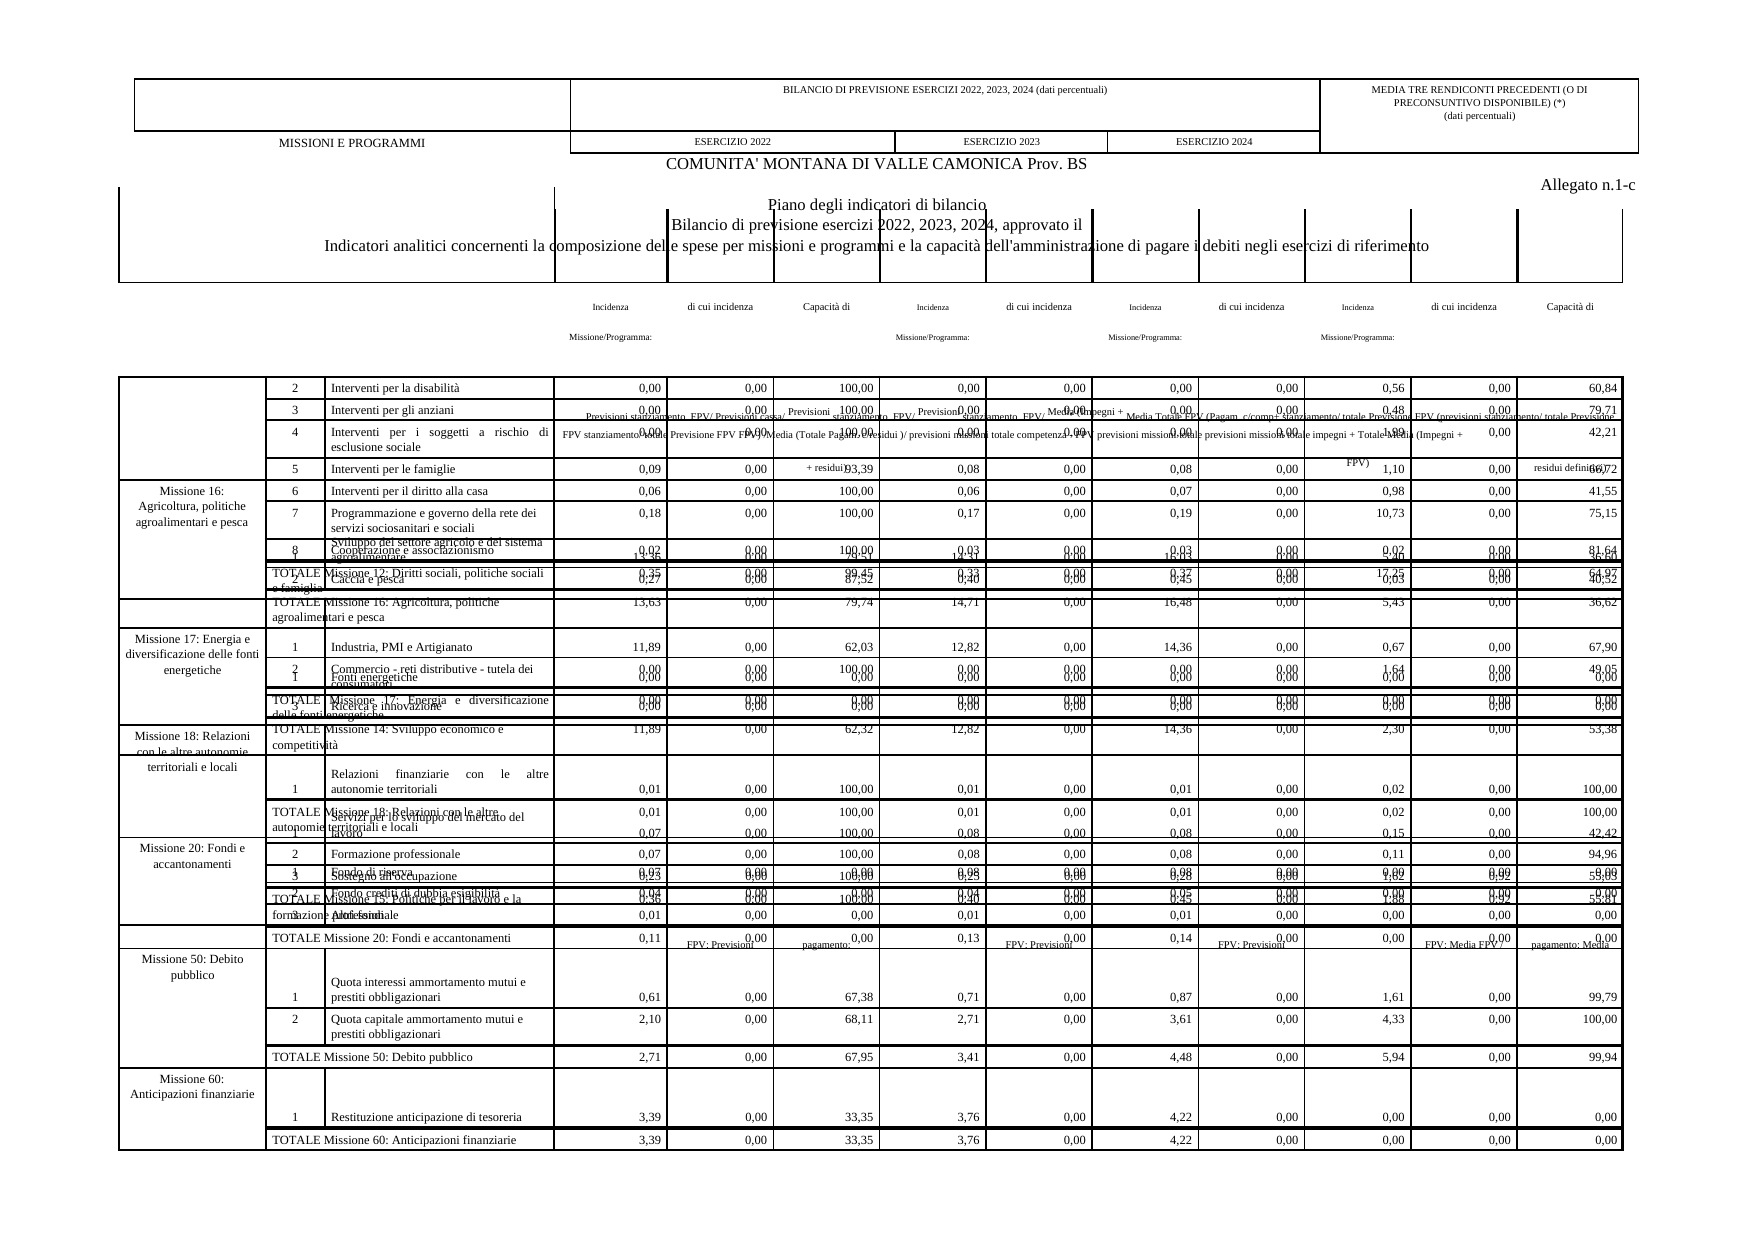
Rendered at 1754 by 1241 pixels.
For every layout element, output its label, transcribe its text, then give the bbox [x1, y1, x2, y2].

table_cell [1305, 591, 1410, 598]
table_cell 0,00 [1412, 696, 1516, 716]
table_cell 0,00 [762, 889, 773, 903]
table_cell 87,52 [774, 568, 879, 588]
table_cell 0,00 [1199, 756, 1304, 798]
table_header 0,00 [1412, 540, 1516, 559]
table_cell 0,00 [1518, 889, 1614, 903]
table_cell 0,00 [668, 801, 773, 837]
table_cell 0,02 [1305, 801, 1410, 837]
table_cell 0,00 [1412, 1009, 1516, 1044]
table_cell 0,00 [1305, 658, 1410, 686]
table_cell 0,00 [1287, 889, 1293, 903]
table_cell [1305, 689, 1410, 694]
table_cell 0,01 [1093, 756, 1198, 798]
table_cell 0,00 [668, 629, 773, 657]
table_cell 0,00 [1199, 889, 1277, 903]
table_cell 1 [267, 1069, 324, 1126]
table_header 0,00 [987, 481, 1091, 500]
table_cell 0,04 [959, 889, 971, 903]
table_cell 0,00 [987, 756, 1091, 798]
text + residui) FPV) residui definitivi) [1093, 459, 1198, 477]
table_cell 100,00 [1518, 726, 1621, 754]
table_cell 0,00 [1518, 658, 1621, 686]
table_cell 0,03 [1305, 568, 1410, 588]
table_header 36,60 [1518, 481, 1621, 500]
table_cell 0,00 [1199, 658, 1304, 686]
table_cell 0,07 [555, 866, 666, 881]
table_cell 0,00 [987, 629, 1091, 657]
table_cell 99,79 [1518, 949, 1621, 1007]
table_cell 100,00 [774, 441, 879, 449]
table_cell [668, 591, 773, 598]
table_cell 0,00 [1412, 1047, 1516, 1067]
table_cell 0,00 [987, 441, 1091, 449]
table_cell 0,27 [555, 568, 666, 588]
table_cell 3,39 [555, 1069, 666, 1126]
table_cell 0,00 [853, 889, 862, 903]
table_cell 4,33 [1305, 1009, 1410, 1044]
table_cell 0,00 [1199, 568, 1304, 588]
table_cell 5,43 [1305, 600, 1410, 627]
table_cell 1 [267, 756, 324, 798]
table_cell 100,00 [1518, 756, 1621, 798]
table_cell [555, 689, 666, 694]
table_cell Fondo di riserva [326, 866, 553, 881]
table_cell Missione 17: Energia e diversificazione delle fonti energetiche [120, 629, 265, 724]
table_cell 0,00 [1305, 928, 1410, 947]
table_cell 67,95 [774, 1047, 879, 1067]
table_cell 3 [267, 400, 324, 419]
table_cell 0,00 [880, 441, 985, 449]
table_cell 0,00 [1412, 756, 1516, 798]
table_cell Interventi per i soggetti a rischio di esclusione sociale [326, 421, 553, 449]
table_cell 0,00 [756, 889, 762, 903]
table_cell 1 [267, 844, 324, 864]
table_header 79,51 [774, 481, 879, 500]
table_cell 0,00 [1412, 441, 1516, 449]
table_cell 4,22 [1093, 1069, 1198, 1126]
text + residui) FPV) residui definitivi) [555, 459, 666, 477]
table_cell 4 [267, 421, 324, 449]
text + residui) FPV) residui definitivi) [774, 449, 879, 457]
table_cell 0,00 [774, 905, 879, 924]
table_cell 0,00 [555, 658, 666, 686]
table_header 14,31 [880, 502, 985, 538]
table_cell 100,00 [774, 726, 879, 754]
table_cell 0,04 [880, 889, 958, 903]
table_cell 0,00 [1199, 726, 1304, 754]
table_cell TOTALE Missione 60: Anticipazioni finanziarie [267, 1130, 553, 1149]
table_cell 36,62 [1518, 600, 1621, 627]
table_cell 0,00 [880, 629, 985, 657]
table_header 0,00 [1199, 540, 1304, 559]
table_cell 0,00 [1199, 844, 1304, 864]
table_cell 0,00 [555, 629, 666, 657]
text + residui) FPV) residui definitivi) [1305, 459, 1410, 477]
table_cell [1093, 591, 1198, 598]
table_cell [1412, 689, 1516, 694]
table_header 36,60 [1518, 502, 1621, 538]
table_header 14,31 [880, 540, 985, 559]
table_cell 33,35 [774, 1130, 879, 1149]
table_cell 0,00 [668, 378, 773, 397]
table_cell 0,00 [1199, 928, 1304, 947]
table_cell 42,21 [1518, 421, 1621, 449]
table_cell Interventi per la disabilità [326, 378, 553, 397]
table_cell [1412, 719, 1516, 724]
table_cell 0,13 [880, 928, 985, 947]
table_cell 99,94 [1518, 1047, 1621, 1067]
table_cell 1 [267, 726, 324, 754]
table_cell Missione 60: Anticipazioni finanziarie [120, 1069, 265, 1149]
table_cell 2,71 [555, 1047, 666, 1067]
table_cell [668, 719, 773, 724]
table_cell 0,00 [747, 889, 755, 903]
table_cell 0,00 [1305, 905, 1410, 924]
text + residui) FPV) residui definitivi) [987, 459, 1091, 477]
table_cell 0,01 [1093, 905, 1198, 924]
table_cell 2,71 [880, 1009, 985, 1044]
table_header 0,00 [1412, 481, 1516, 500]
table_header Sviluppo del settore agricolo e del sistema agroalimentare [360, 540, 553, 559]
text + residui) FPV) residui definitivi) [1199, 459, 1304, 477]
table_cell 14,71 [880, 600, 985, 627]
table_cell 3,39 [555, 1130, 666, 1149]
table_cell 0,00 [862, 889, 868, 903]
table_cell 0,45 [1093, 568, 1198, 588]
table_cell Fondo crediti di dubbia esigibilità [333, 889, 385, 903]
table_cell 0,08 [880, 844, 985, 864]
table_header 0,00 [987, 540, 1091, 559]
table_cell 0,00 [987, 658, 1091, 686]
table_cell 3,41 [880, 1047, 985, 1067]
table_header 5,40 [1305, 540, 1410, 559]
table_cell [1518, 689, 1621, 694]
table_cell 0,00 [1490, 889, 1516, 903]
table_cell 0,00 [987, 844, 1091, 864]
table_cell 0,00 [1093, 441, 1198, 449]
table_cell 0,08 [1093, 844, 1198, 864]
table_cell Quota interessi ammortamento mutui e prestiti obbligazionari [326, 949, 553, 1007]
table_cell 0,00 [880, 378, 985, 397]
table_cell 0,05 [1093, 889, 1171, 903]
text + residui) FPV) residui definitivi) [880, 449, 985, 457]
table_cell 0,00 [1518, 1069, 1621, 1126]
table_cell 0,00 [1199, 801, 1304, 837]
table_cell [1093, 689, 1198, 694]
table_cell 0,00 [1093, 629, 1198, 657]
table_cell 0,00 [774, 658, 879, 686]
table_header 0,00 [1199, 481, 1304, 500]
table_cell 0,00 [668, 600, 773, 627]
table_cell 0,01 [880, 905, 985, 924]
table_cell 0,04 [969, 889, 977, 903]
table_cell 0,00 [1518, 1130, 1621, 1149]
table_header 1 [267, 502, 324, 538]
text + residui) FPV) residui definitivi) [668, 459, 773, 477]
table_cell 0,00 [1294, 889, 1304, 903]
table_cell TOTALE Missione 16: Agricoltura, politiche agroalimentari e pesca [267, 600, 324, 627]
table_cell 0,00 [1412, 866, 1516, 881]
table_cell [1305, 719, 1410, 724]
table_cell 0,00 [668, 1130, 773, 1149]
table_cell 1 [267, 629, 324, 657]
table_cell 0,00 [1384, 889, 1410, 903]
table_cell 0,11 [555, 928, 666, 947]
table_cell 0,00 [1412, 600, 1516, 627]
table_cell 0,00 [987, 600, 1091, 627]
text + residui) FPV) residui definitivi) [880, 459, 985, 477]
table_cell 0,00 [1518, 866, 1621, 881]
table_cell 0,00 [1199, 1009, 1304, 1044]
table_cell [1518, 591, 1621, 598]
table_cell [1093, 719, 1198, 724]
table_cell 0,00 [987, 889, 1064, 903]
table_header 79,51 [774, 540, 879, 559]
table_cell 0,01 [555, 756, 666, 798]
table_cell 0,00 [774, 696, 879, 716]
table_cell 0,00 [1199, 1130, 1304, 1149]
table_cell 67,38 [774, 949, 879, 1007]
table_cell 79,74 [774, 600, 879, 627]
table_cell TOTALE Missione 18: Relazioni con le altre autonomie territoriali e locali [267, 801, 324, 837]
table_cell 0,00 [668, 844, 773, 864]
table_header 14,31 [880, 481, 985, 500]
table_cell 0,00 [1199, 400, 1304, 406]
table_cell 60,84 [1518, 378, 1621, 397]
table_cell [555, 719, 666, 724]
table_cell 0,00 [987, 1130, 1091, 1149]
text + residui) FPV) residui definitivi) [1518, 449, 1621, 457]
text + residui) FPV) residui definitivi) [555, 449, 666, 457]
table_cell 0,56 [1305, 378, 1410, 397]
table_cell 0,00 [1412, 801, 1516, 837]
table_cell [987, 689, 1091, 694]
table_cell 0,00 [1305, 838, 1410, 842]
text + residui) FPV) residui definitivi) [1199, 449, 1304, 457]
table_cell 100,00 [774, 400, 879, 406]
table_cell 0,02 [1305, 756, 1410, 798]
table_cell 0,01 [880, 801, 985, 837]
table_header 0,00 [987, 502, 1091, 538]
table_cell Fondo crediti di dubbia esigibilità [428, 889, 480, 903]
table_cell 1 [267, 658, 324, 686]
table_header 0,00 [668, 502, 773, 538]
table_cell 2 [267, 889, 324, 903]
table_header 5,40 [1305, 502, 1410, 538]
table_cell [120, 926, 265, 947]
table_cell 3 [267, 905, 324, 924]
table_cell 0,00 [1199, 949, 1304, 1007]
table_cell Fondo crediti di dubbia esigibilità [476, 889, 553, 903]
table_cell 0,00 [987, 400, 1091, 406]
table_header Missione 16: Agricoltura, politiche agroalimentari e pesca [120, 481, 265, 598]
table_cell 0,00 [1412, 905, 1516, 924]
table_cell 0,61 [555, 949, 666, 1007]
table_cell 0,00 [987, 1009, 1091, 1044]
table_cell [1199, 719, 1304, 724]
table_cell 0,00 [1412, 658, 1516, 686]
table_header 13,36 [555, 481, 666, 500]
table_header 13,36 [555, 540, 666, 559]
table_cell 0,00 [1518, 905, 1621, 924]
table_cell 0,00 [668, 1047, 773, 1067]
table_cell 0,00 [668, 928, 773, 947]
table_cell 0,00 [668, 441, 773, 449]
table_cell 0,00 [1412, 1130, 1516, 1149]
table_cell 68,11 [774, 1009, 879, 1044]
table_cell 0,00 [1199, 1069, 1304, 1126]
table_cell 0,00 [555, 421, 666, 449]
table_cell TOTALE Missione 17: Energia e diversificazione delle fonti energetiche [326, 696, 553, 716]
table_cell 0,00 [987, 1047, 1091, 1067]
table_cell 0,00 [1518, 838, 1621, 842]
table_cell [120, 378, 265, 479]
table_cell [987, 719, 1091, 724]
table_header 79,51 [774, 502, 879, 538]
table_cell 0,00 [1199, 441, 1304, 449]
table_cell Relazioni finanziarie con le altre autonomie territoriali [326, 726, 553, 754]
table_cell 0,00 [1199, 600, 1304, 627]
table_cell 0,00 [774, 866, 879, 881]
table_cell 0,00 [668, 949, 773, 1007]
table_cell 0,00 [1412, 378, 1516, 397]
text + residui) FPV) residui definitivi) [1518, 459, 1621, 477]
table_cell 0,00 [774, 889, 852, 903]
table_cell [774, 838, 879, 842]
text + residui) FPV) residui definitivi) [134, 449, 265, 477]
table_cell 0,00 [1412, 844, 1516, 864]
table_cell 0,00 [668, 726, 773, 754]
table_cell 0,00 [1412, 629, 1516, 657]
table_cell Fonti energetiche [326, 658, 553, 686]
table_cell 0,04 [975, 889, 985, 903]
table_cell 0,00 [880, 400, 985, 406]
table_cell 0,00 [987, 928, 1091, 947]
table_cell 0,87 [1093, 949, 1198, 1007]
table_cell 0,00 [1305, 696, 1410, 716]
table_cell 0,00 [1278, 889, 1286, 903]
table_cell 0,00 [1305, 866, 1410, 881]
table_cell 0,01 [880, 726, 985, 754]
table_cell [555, 838, 666, 842]
table_cell 0,00 [1093, 696, 1198, 716]
table_cell Missione 50: Debito pubblico [120, 949, 265, 1067]
table_cell [774, 719, 879, 724]
table_cell Fonti energetiche [326, 629, 553, 657]
table_cell 0,00 [1081, 889, 1091, 903]
table_header 16,03 [1093, 481, 1198, 500]
table_header Sviluppo del settore agricolo e del sistema agroalimentare [326, 481, 553, 500]
table_cell 0,00 [880, 696, 985, 716]
table_cell [1199, 838, 1304, 842]
table_cell Restituzione anticipazione di tesoreria [326, 1069, 553, 1126]
table_cell 4,48 [1093, 1047, 1198, 1067]
table_cell 0,00 [987, 866, 1091, 881]
table_cell 0,00 [555, 400, 666, 419]
table_cell [1412, 838, 1516, 842]
table_cell Interventi per gli anziani [326, 400, 553, 419]
table_cell [1199, 591, 1304, 598]
table_cell 0,00 [1305, 844, 1410, 864]
table_cell 0,00 [1093, 378, 1198, 397]
table_cell 3,61 [1093, 1009, 1198, 1044]
table_cell 0,00 [1305, 1069, 1410, 1126]
table_cell 0,00 [1305, 1130, 1410, 1149]
table_cell 0,00 [668, 1009, 773, 1044]
table_cell 0,00 [1199, 629, 1304, 657]
table_cell 0,00 [668, 1069, 773, 1126]
table_cell 0,00 [1065, 889, 1074, 903]
table_cell 0,01 [1093, 726, 1198, 754]
table_cell 0,40 [880, 568, 985, 588]
table_header 16,03 [1093, 540, 1198, 559]
table_cell 100,00 [1518, 801, 1621, 837]
table_header 36,60 [1518, 540, 1621, 559]
table_cell 0,07 [555, 844, 666, 864]
table_header [120, 600, 265, 627]
table_cell 0,00 [668, 400, 773, 406]
text + residui) FPV) residui definitivi) [326, 449, 553, 457]
table_cell Missione 18: Relazioni con le altre autonomie territoriali e locali [120, 726, 265, 754]
table_cell 0,00 [1093, 400, 1198, 406]
table_cell Quota capitale ammortamento mutui e prestiti obbligazionari [326, 1009, 553, 1044]
table_cell 0,48 [1305, 400, 1410, 406]
table_cell 1 [267, 949, 324, 1007]
table_cell 2 [267, 568, 324, 588]
table_cell 0,00 [987, 905, 1091, 924]
table_cell 0,00 [987, 1069, 1091, 1126]
table_cell 2 [267, 1009, 324, 1044]
table_cell 16,48 [1093, 600, 1198, 627]
table_cell 0,71 [880, 949, 985, 1007]
table_cell 79,71 [1518, 400, 1621, 419]
table_cell Missione 20: Fondi e accantonamenti [120, 838, 265, 924]
table_cell Altri fondi [326, 905, 553, 924]
table_cell 0,01 [1093, 801, 1198, 837]
table_cell 0,00 [1199, 866, 1304, 881]
table_cell 0,00 [1412, 928, 1516, 947]
table_cell 0,00 [880, 658, 985, 686]
table_cell Relazioni finanziarie con le altre autonomie territoriali [326, 756, 553, 798]
table_cell 0,00 [987, 949, 1091, 1007]
table_header 0,00 [668, 481, 773, 500]
text + residui) FPV) residui definitivi) [668, 449, 773, 457]
text + residui) FPV) residui definitivi) [326, 459, 553, 477]
text + residui) FPV) residui definitivi) [1305, 449, 1410, 457]
table_cell 0,00 [987, 696, 1091, 716]
table_cell 0,01 [555, 801, 666, 837]
table_cell 0,00 [668, 866, 773, 881]
table_cell TOTALE Missione 20: Fondi e accantonamenti [267, 928, 553, 947]
table_cell 0,00 [1412, 568, 1516, 588]
table_cell 0,00 [1199, 1047, 1304, 1067]
table_cell 100,00 [774, 378, 879, 397]
table_cell 0,00 [668, 756, 773, 798]
table_cell 1,99 [1305, 441, 1410, 449]
table_cell 0,00 [555, 378, 666, 397]
table_cell [880, 591, 985, 598]
table_cell 0,01 [880, 756, 985, 798]
table_cell [555, 889, 640, 903]
table_cell Fondo di riserva [326, 838, 553, 842]
table_cell 0,00 [774, 629, 879, 657]
table_cell 0,00 [1518, 696, 1621, 716]
text + residui) FPV) residui definitivi) [267, 459, 324, 477]
table_cell 0,00 [987, 726, 1091, 754]
table_header 1 [267, 481, 324, 500]
table_cell 0,00 [869, 889, 879, 903]
text + residui) FPV) residui definitivi) [1093, 449, 1198, 457]
table_cell 0,00 [1093, 658, 1198, 686]
table_cell 3,76 [880, 1130, 985, 1149]
table_header 0,00 [1199, 502, 1304, 538]
table_cell 33,35 [774, 1069, 879, 1126]
table_cell [880, 838, 985, 842]
table_header 0,00 [1412, 502, 1516, 538]
table_cell 0,05 [1181, 889, 1198, 903]
table_cell Fondo di riserva [326, 844, 553, 864]
table_cell 2,10 [555, 1009, 666, 1044]
table_cell 0,00 [1412, 949, 1516, 1007]
table_cell 0,00 [668, 905, 773, 924]
table_header Sviluppo del settore agricolo e del sistema agroalimentare [326, 502, 553, 538]
table_cell 100,00 [774, 756, 879, 798]
table_cell 40,52 [1518, 568, 1621, 588]
table_cell [1412, 889, 1489, 903]
table_cell TOTALE Missione 50: Debito pubblico [267, 1047, 553, 1067]
table_cell 0,00 [1199, 696, 1304, 716]
table_cell 0,00 [1613, 889, 1621, 903]
table_cell Caccia e pesca [326, 568, 553, 588]
table_cell [668, 689, 773, 694]
table_cell [774, 591, 879, 598]
table_cell 0,00 [1199, 905, 1304, 924]
table_cell 3,76 [880, 1069, 985, 1126]
table_cell [1199, 689, 1304, 694]
text + residui) FPV) residui definitivi) [1412, 459, 1516, 477]
table_cell 0,00 [1518, 629, 1621, 657]
table_cell 0,00 [1412, 726, 1516, 754]
table_cell [987, 838, 1091, 842]
table_cell [555, 591, 666, 598]
table_cell 0,00 [1412, 1069, 1516, 1126]
table_cell TOTALE Missione 16: Agricoltura, politiche agroalimentari e pesca [267, 591, 553, 598]
table_cell 0,00 [774, 844, 879, 864]
table_cell 1 [267, 838, 324, 842]
table_header 5,40 [1305, 481, 1410, 500]
table_cell 0,00 [1305, 629, 1410, 657]
table_cell 0,05 [1172, 889, 1183, 903]
table_cell 0,00 [668, 658, 773, 686]
table_cell 0,00 [774, 928, 879, 947]
table_header 1 [267, 540, 324, 559]
table_cell Missione 18: Relazioni con le altre autonomie territoriali e locali [120, 756, 265, 837]
table_header 0,00 [668, 540, 773, 559]
table_cell TOTALE Missione 18: Relazioni con le altre autonomie territoriali e locali [326, 801, 553, 837]
table_cell TOTALE Missione 17: Energia e diversificazione delle fonti energetiche [267, 719, 553, 724]
table_cell [987, 591, 1091, 598]
table_cell 0,00 [987, 801, 1091, 837]
table_header 13,36 [555, 502, 666, 538]
table_cell 0,00 [987, 378, 1091, 397]
text + residui) FPV) residui definitivi) [987, 449, 1091, 457]
table_cell 13,63 [555, 600, 666, 627]
table_cell 0,00 [668, 696, 773, 716]
table_cell 0,00 [1412, 400, 1516, 406]
table_cell 0,14 [1093, 928, 1198, 947]
text + residui) FPV) residui definitivi) [774, 459, 879, 477]
table_cell 2 [267, 378, 324, 397]
table_cell [1518, 719, 1621, 724]
table_cell 1,61 [1305, 949, 1410, 1007]
table_cell [774, 689, 879, 694]
table_cell [880, 689, 985, 694]
table_cell 5,94 [1305, 1047, 1410, 1067]
table_cell 100,00 [1518, 1009, 1621, 1044]
table_cell 0,01 [555, 905, 666, 924]
table_cell 1 [267, 866, 324, 881]
table_header 16,03 [1093, 502, 1198, 538]
table_cell [668, 838, 773, 842]
table_cell [1412, 591, 1516, 598]
table_cell 100,00 [774, 801, 879, 837]
table_cell 0,02 [1305, 726, 1410, 754]
table_cell 0,00 [1518, 928, 1621, 947]
text + residui) FPV) residui definitivi) [1412, 449, 1516, 457]
table_cell 4,22 [1093, 1130, 1198, 1149]
table_cell [1305, 889, 1385, 903]
table_cell 0,00 [668, 889, 746, 903]
table_cell 0,01 [555, 726, 666, 754]
table_cell TOTALE Missione 16: Agricoltura, politiche agroalimentari e pesca [326, 600, 553, 627]
table_cell 0,08 [1093, 866, 1198, 881]
table_cell 0,00 [1199, 378, 1304, 397]
table_cell 0,00 [987, 568, 1091, 588]
table_cell 0,04 [641, 889, 666, 903]
table_cell 0,00 [668, 568, 773, 588]
table_cell [1093, 838, 1198, 842]
table_cell 0,00 [555, 696, 666, 716]
table_cell 0,00 [1518, 844, 1621, 864]
table_cell 0,08 [880, 866, 985, 881]
table_cell [880, 719, 985, 724]
